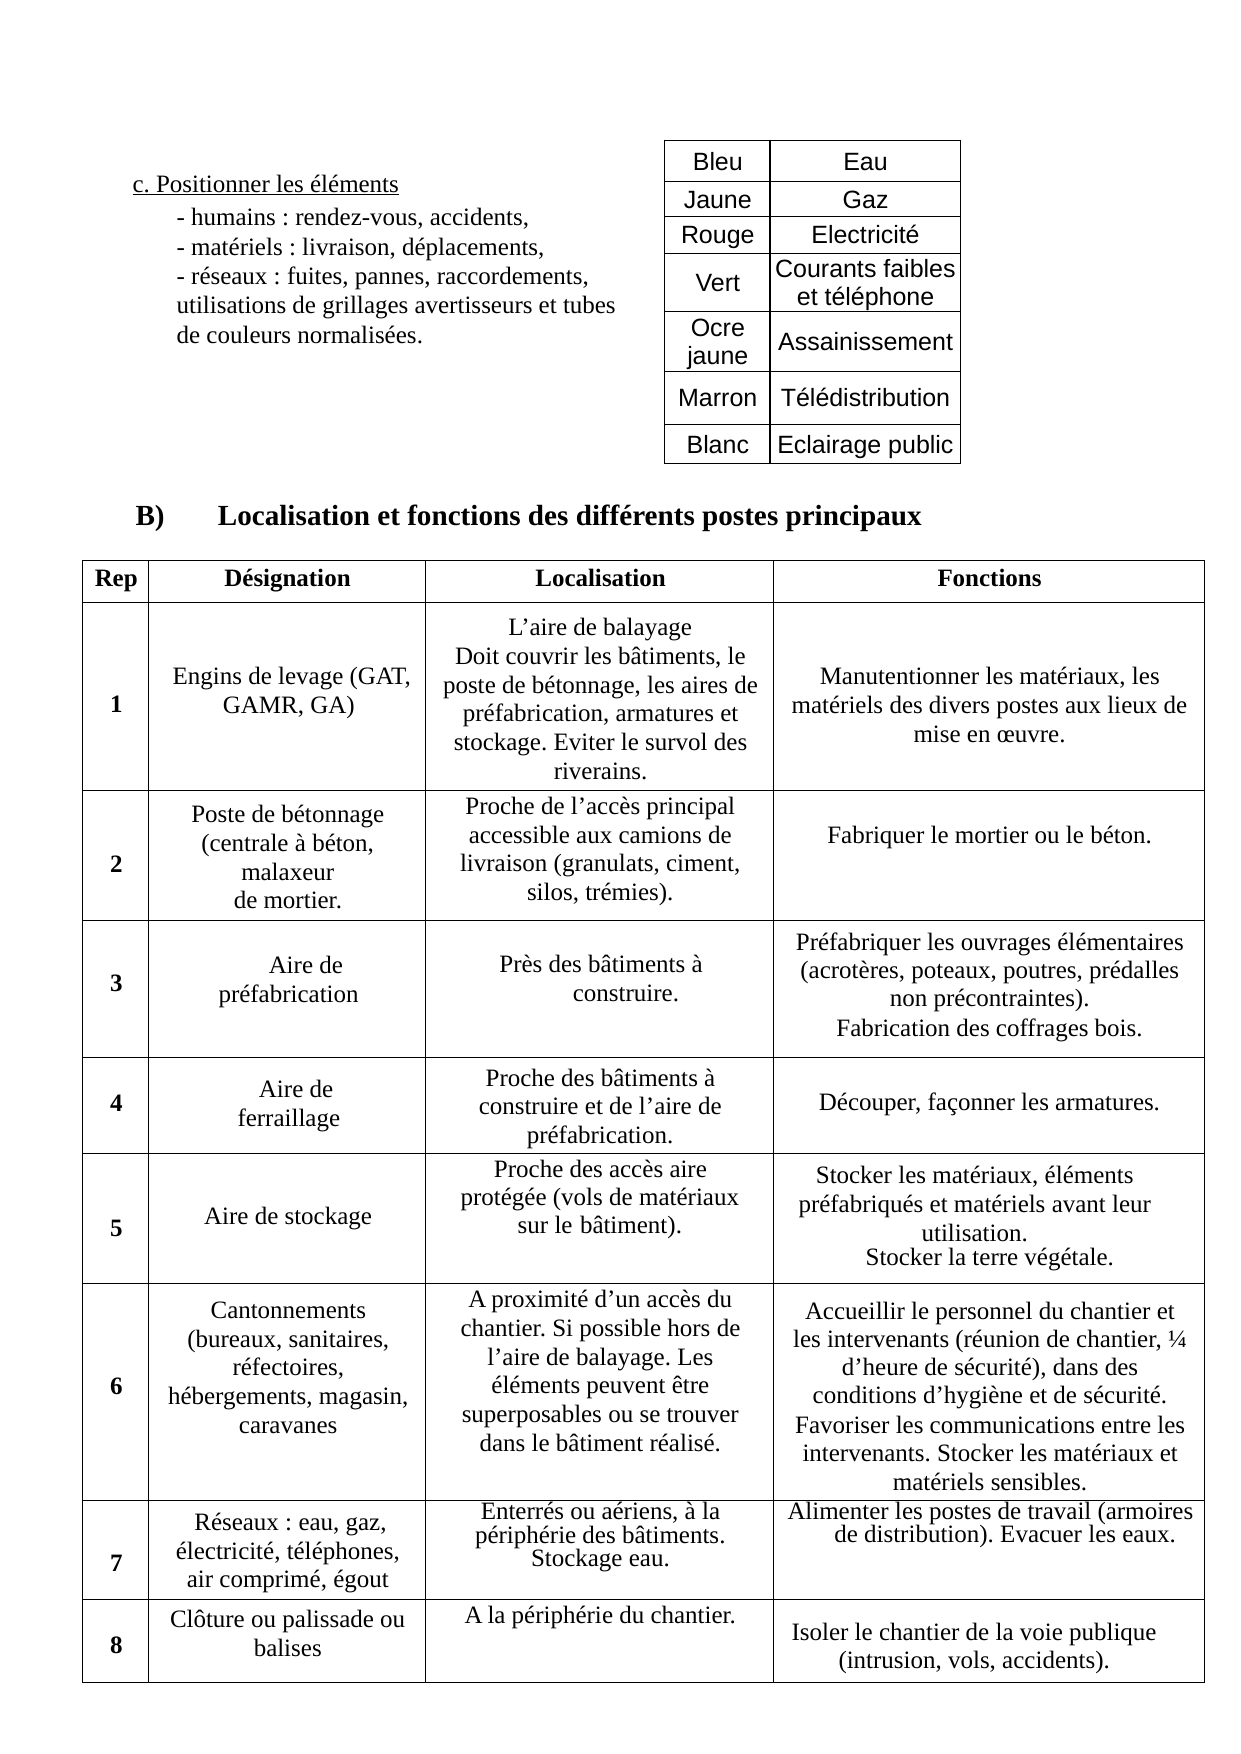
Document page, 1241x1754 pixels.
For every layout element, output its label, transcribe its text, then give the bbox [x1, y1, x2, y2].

table_cell Ocre jaune [665, 312, 769, 371]
table_cell Découper, façonner les armatures. [774, 1058, 1204, 1153]
table_cell Aire de préfabrication [149, 921, 425, 1057]
table_cell Accueillir le personnel du chantier et les intervenants (réunion de chantier, ¼ d’heure de sécurité), dans des conditions d’hygiène et de sécurité. Favoriser les communications entre les intervenants. Stocker les matériaux et matériels sensibles. [774, 1284, 1204, 1499]
table_cell Fabriquer le mortier ou le béton. [774, 791, 1204, 920]
table_cell Eclairage public [771, 425, 960, 463]
table_cell 6 [83, 1284, 148, 1499]
table_cell 2 [83, 791, 148, 920]
table_cell A la périphérie du chantier. [426, 1600, 773, 1682]
table_cell Alimenter les postes de travail (armoires de distribution). Evacuer les eaux. [774, 1501, 1204, 1599]
table_cell L’aire de balayage Doit couvrir les bâtiments, le poste de bétonnage, les aires de préfabrication, armatures et stockage. Eviter le survol des riverains. [426, 603, 773, 790]
table_cell 3 [83, 921, 148, 1057]
table_cell 8 [83, 1600, 148, 1682]
table_cell Manutentionner les matériaux, les matériels des divers postes aux lieux de mise en œuvre. [774, 603, 1204, 790]
table_cell Rouge [665, 217, 769, 252]
table_cell 5 [83, 1154, 148, 1283]
table_cell Aire de stockage [149, 1154, 425, 1283]
table_cell Marron [665, 372, 769, 424]
table_header Bleu [665, 141, 769, 181]
table_cell Blanc [665, 425, 769, 463]
table_cell Télédistribution [771, 372, 960, 424]
table_cell Près des bâtiments à construire. [426, 921, 773, 1057]
table_header Localisation [426, 561, 773, 602]
table_cell Assainissement [771, 312, 960, 371]
table_cell Courants faibles et téléphone [771, 254, 960, 311]
table_header Désignation [149, 561, 425, 602]
table_cell Poste de bétonnage (centrale à béton, malaxeur de mortier. [149, 791, 425, 920]
table_cell Réseaux : eau, gaz, électricité, téléphones, air comprimé, égout [149, 1501, 425, 1599]
table_cell Electricité [771, 217, 960, 252]
table_cell Enterrés ou aériens, à la périphérie des bâtiments. Stockage eau. [426, 1501, 773, 1599]
table_cell Stocker les matériaux, éléments préfabriqués et matériels avant leur utilisation. Stocker la terre végétale. [774, 1154, 1204, 1283]
table_cell Proche de l’accès principal accessible aux camions de livraison (granulats, ciment, silos, trémies). [426, 791, 773, 920]
table_cell Vert [665, 254, 769, 311]
table_cell Gaz [771, 182, 960, 216]
table_cell Aire de ferraillage [149, 1058, 425, 1153]
table_cell 1 [83, 603, 148, 790]
table_header Eau [771, 141, 960, 181]
table_cell Cantonnements (bureaux, sanitaires, réfectoires, hébergements, magasin, caravanes [149, 1284, 425, 1499]
table_cell Proche des accès aire protégée (vols de matériaux sur le bâtiment). [426, 1154, 773, 1283]
table_cell Jaune [665, 182, 769, 216]
list Localisation et fonctions des différents postes principaux [135, 498, 1105, 531]
table_cell A proximité d’un accès du chantier. Si possible hors de l’aire de balayage. Les éléments peuvent être superposables ou se trouver dans le bâtiment réalisé. [426, 1284, 773, 1499]
table_cell Clôture ou palissade ou balises [149, 1600, 425, 1682]
table_cell 4 [83, 1058, 148, 1153]
table_cell 7 [83, 1501, 148, 1599]
table_cell Préfabriquer les ouvrages élémentaires (acrotères, poteaux, poutres, prédalles non précontraintes). Fabrication des coffrages bois. [774, 921, 1204, 1057]
table_cell Engins de levage (GAT, GAMR, GA) [149, 603, 425, 790]
table_header Fonctions [774, 561, 1204, 602]
table_header Rep [83, 561, 148, 602]
table_cell Proche des bâtiments à construire et de l’aire de préfabrication. [426, 1058, 773, 1153]
table_cell Isoler le chantier de la voie publique (intrusion, vols, accidents). [774, 1600, 1204, 1682]
